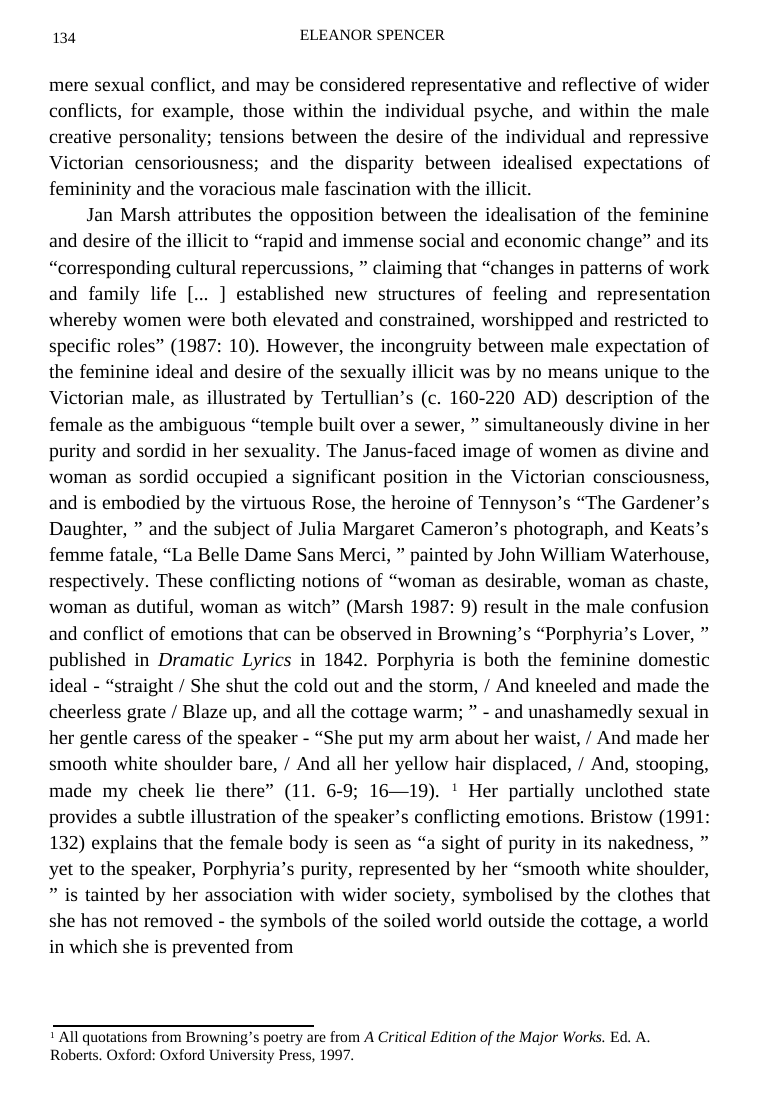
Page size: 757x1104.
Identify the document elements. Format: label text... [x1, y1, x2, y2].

text ELEANOR SPENCER [299, 26, 461, 44]
text mere sexual conflict, and may be considered representative and reflective of wider conflicts, for example, those within the individual psyche, and within the male creative personality; tensions between the desire of the individual and repressive Victorian censoriousness; and the disparity between idealised expectations of femininity and the voracious male fascination with the illicit. [49, 73, 710, 200]
text Jan Marsh attributes the opposition between the idealisation of the feminine and desire of the illicit to “rapid and immense social and economic change” and its “corresponding cultural repercussions, ” claiming that “changes in patterns of work and family life [... ] established new structures of feeling and repre­sentation whereby women were both elevated and constrained, worshipped and restricted to specific roles” (1987: 10). However, the incongruity between male expectation of the feminine ideal and desire of the sexually illicit was by no means unique to the Victorian male, as illustrated by Tertullian’s (c. 160-220 AD) description of the female as the ambiguous “temple built over a sewer, ” simultaneously divine in her purity and sordid in her sexuality. The Janus-faced image of women as divine and woman as sordid occupied a significant po­sition in the Victorian consciousness, and is embodied by the virtuous Rose, the heroine of Tennyson’s “The Gardener’s Daughter, ” and the subject of Julia Margaret Cameron’s photograph, and Keats’s femme fatale, “La Belle Dame Sans Merci, ” painted by John William Waterhouse, respectively. These con­flicting notions of “woman as desirable, woman as chaste, woman as dutiful, woman as witch” (Marsh 1987: 9) result in the male confusion and conflict of emotions that can be observed in Browning’s “Porphyria’s Lover, ” published in Dramatic Lyrics in 1842. Porphyria is both the feminine domestic ideal - “straight / She shut the cold out and the storm, / And kneeled and made the cheerless grate / Blaze up, and all the cottage warm; ” - and unashamedly sexual in her gentle caress of the speaker - “She put my arm about her waist, / And made her smooth white shoulder bare, / And all her yellow hair displaced, / And, stooping, made my cheek lie there” (11. 6-9; 16—19). 1 Her partially unclothed state provides a subtle illustration of the speaker’s conflicting emo­tions. Bristow (1991: 132) explains that the female body is seen as “a sight of purity in its nakedness, ” yet to the speaker, Porphyria’s purity, represented by her “smooth white shoulder, ” is tainted by her association with wider so­ciety, symbolised by the clothes that she has not removed - the symbols of the soiled world outside the cottage, a world in which she is prevented from [49, 203, 710, 958]
text 1 All quotations from Browning’s poetry are from A Critical Edition of the Major Works. Ed. A. Roberts. Oxford: Oxford University Press, 1997. [50, 1028, 706, 1064]
text 134 [52, 29, 83, 47]
